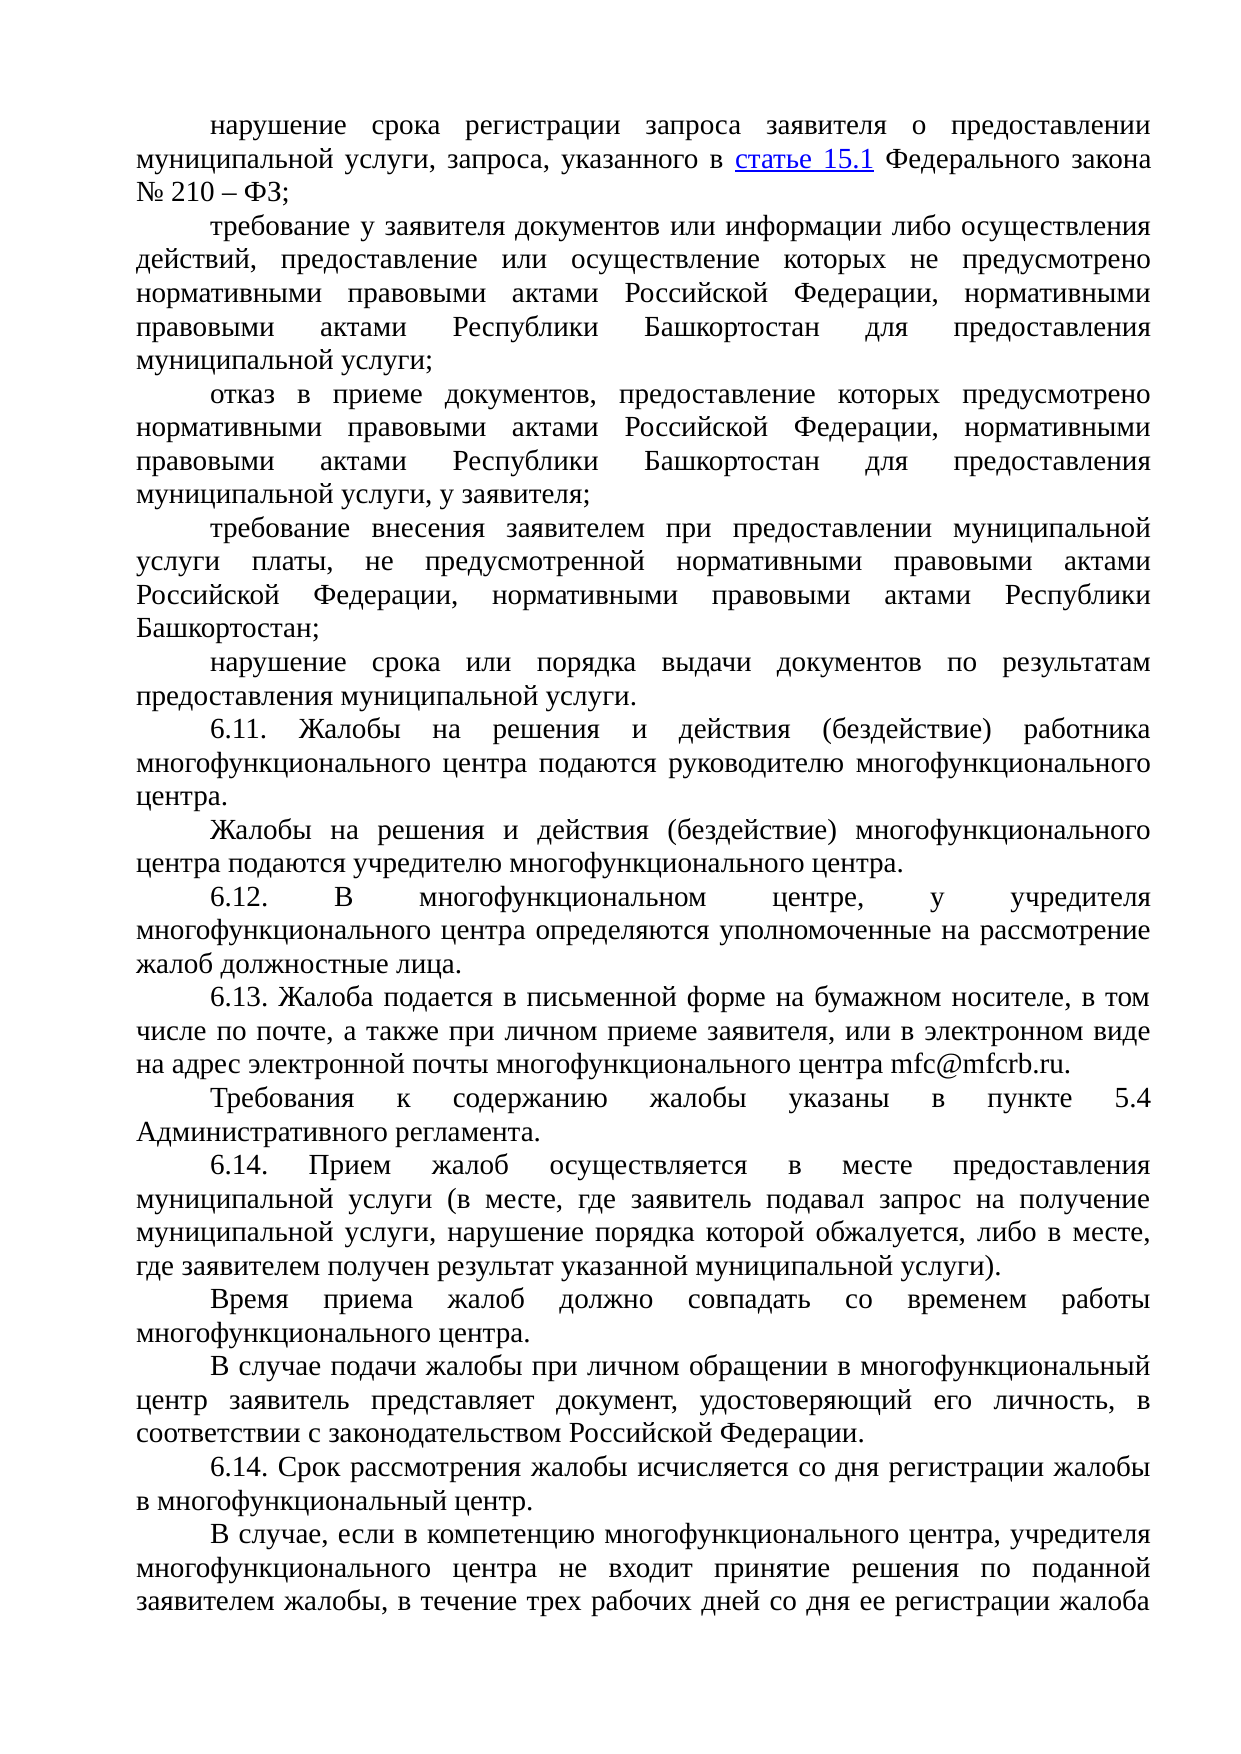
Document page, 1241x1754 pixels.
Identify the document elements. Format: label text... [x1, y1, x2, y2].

text Время приема жалоб должно совпадать со временем работы многофункционального центра. [136, 1281, 1152, 1348]
text 6.12. В многофункциональном центре, у учредителя многофункционального центра определяются уполномоченные на рассмотрение жалоб должностные лица. [136, 879, 1152, 979]
text требование у заявителя документов или информации либо осуществления действий, предоставление или осуществление которых не предусмотрено нормативными правовыми актами Российской Федерации, нормативными правовыми актами Республики Башкортостан для предоставления муниципальной услуги; [136, 208, 1152, 376]
text нарушение срока или порядка выдачи документов по результатам предоставления муниципальной услуги. [136, 644, 1152, 711]
text 6.14. Прием жалоб осуществляется в месте предоставления муниципальной услуги (в месте, где заявитель подавал запрос на получение муниципальной услуги, нарушение порядка которой обжалуется, либо в месте, где заявителем получен результат указанной муниципальной услуги). [136, 1147, 1152, 1281]
text нарушение срока регистрации запроса заявителя о предоставлении муниципальной услуги, запроса, указанного в статье 15.1 Федерального закона № 210 – ФЗ; [136, 107, 1152, 208]
text 6.13. Жалоба подается в письменной форме на бумажном носителе, в том числе по почте, а также при личном приеме заявителя, или в электронном виде на адрес электронной почты многофункционального центра mfc@mfcrb.ru. [136, 979, 1152, 1080]
text требование внесения заявителем при предоставлении муниципальной услуги платы, не предусмотренной нормативными правовыми актами Российской Федерации, нормативными правовыми актами Республики Башкортостан; [136, 510, 1152, 644]
text 6.14. Срок рассмотрения жалобы исчисляется со дня регистрации жалобы в многофункциональный центр. [136, 1449, 1152, 1516]
text 6.11. Жалобы на решения и действия (бездействие) работника многофункционального центра подаются руководителю многофункционального центра. [136, 711, 1152, 812]
text Требования к содержанию жалобы указаны в пункте 5.4 Административного регламента. [136, 1080, 1152, 1147]
text отказ в приеме документов, предоставление которых предусмотрено нормативными правовыми актами Российской Федерации, нормативными правовыми актами Республики Башкортостан для предоставления муниципальной услуги, у заявителя; [136, 376, 1152, 510]
text В случае подачи жалобы при личном обращении в многофункциональный центр заявитель представляет документ, удостоверяющий его личность, в соответствии с законодательством Российской Федерации. [136, 1348, 1152, 1449]
text Жалобы на решения и действия (бездействие) многофункционального центра подаются учредителю многофункционального центра. [136, 812, 1152, 879]
subtitle В случае, если в компетенцию многофункционального центра, учредителя многофункционального центра не входит принятие решения по поданной заявителем жалобы, в течение трех рабочих дней со дня ее регистрации жалоба [136, 1516, 1152, 1617]
